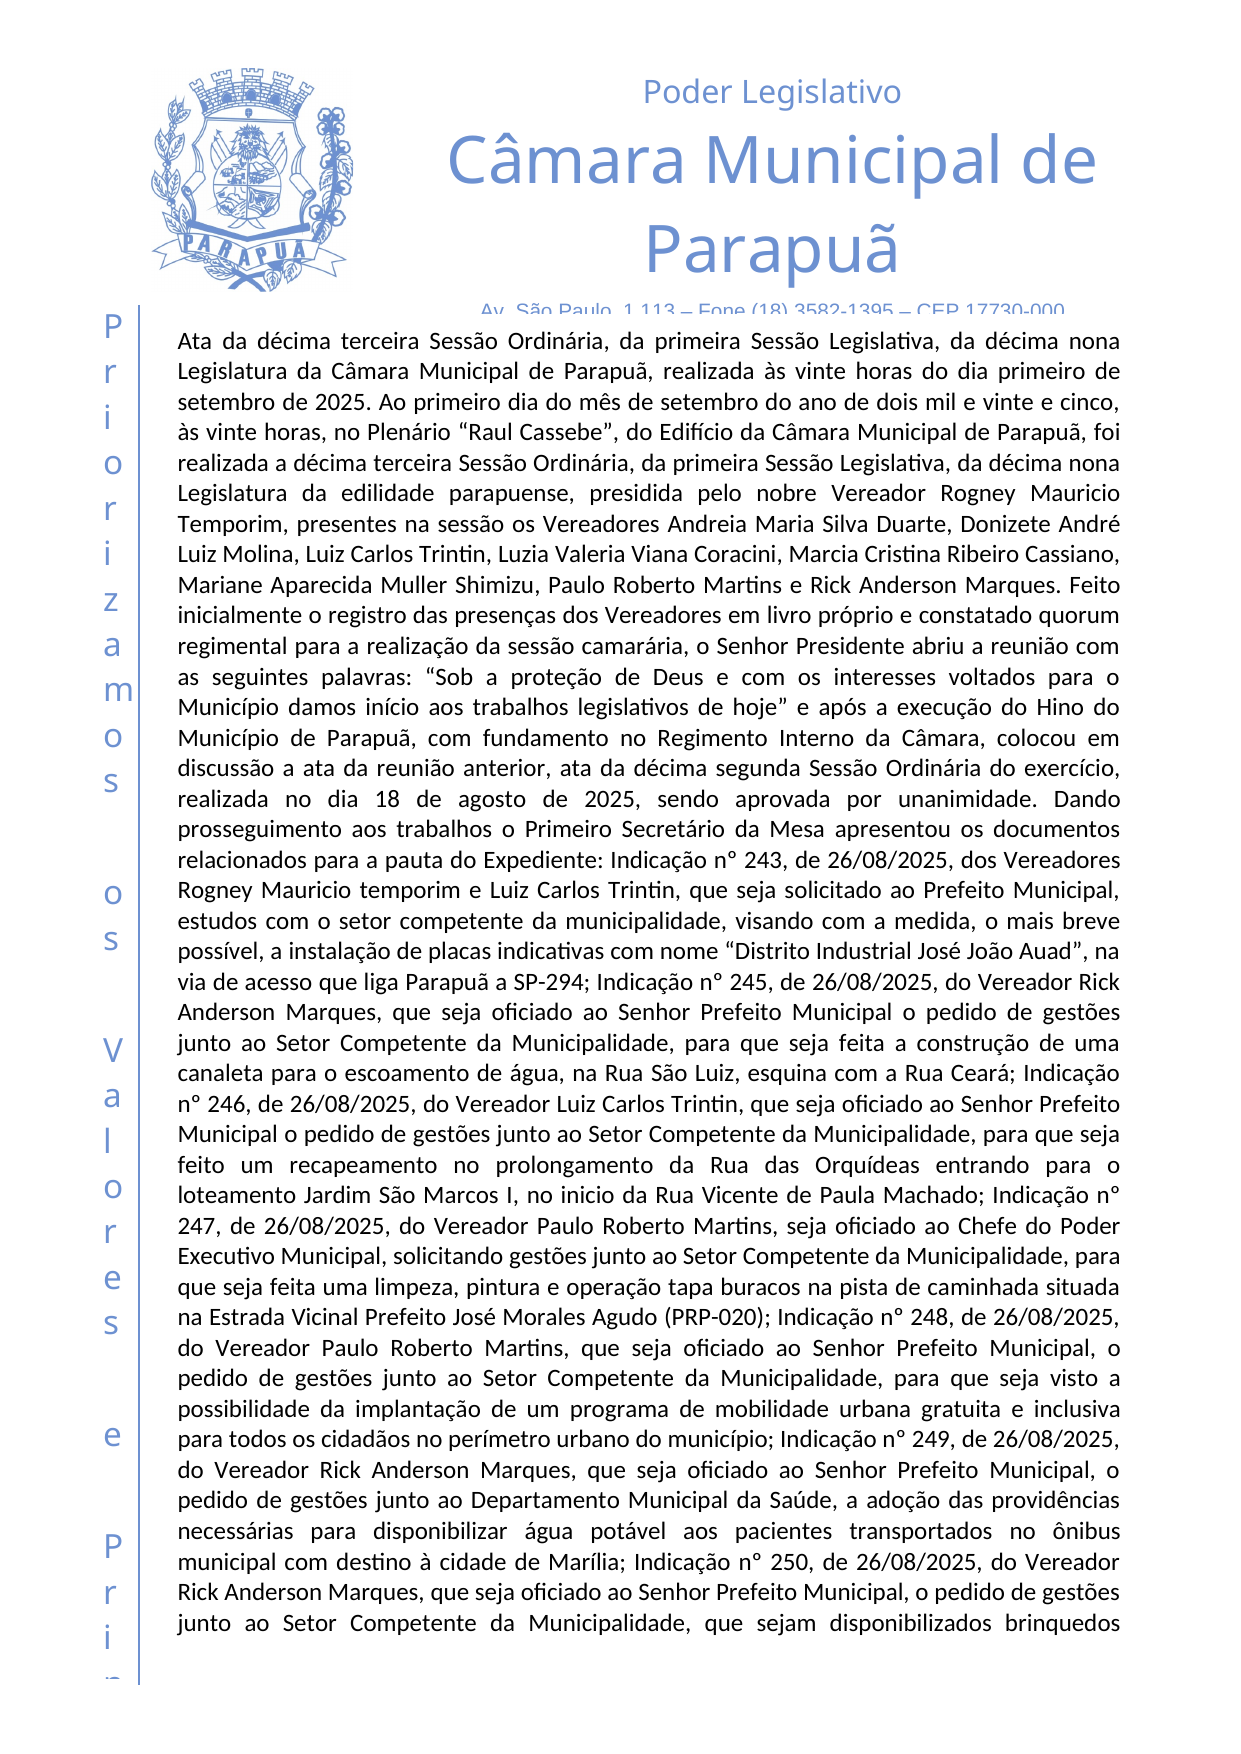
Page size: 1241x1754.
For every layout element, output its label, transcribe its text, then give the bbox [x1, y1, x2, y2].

picture [151, 68, 354, 292]
text Ata da décima terceira Sessão Ordinária, da primeira Sessão Legislativa, da décima nona Legislatura da Câmara Municipal de Parapuã, realizada às vinte horas do dia primeiro de setembro de 2025. Ao primeiro dia do mês de setembro do ano de dois mil e vinte e cinco, às vinte horas, no Plenário “Raul Cassebe”, do Edifício da Câmara Municipal de Parapuã, foi realizada a décima terceira Sessão Ordinária, da primeira Sessão Legislativa, da décima nona Legislatura da edilidade parapuense, presidida pelo nobre Vereador Rogney Mauricio Temporim, presentes na sessão os Vereadores Andreia Maria Silva Duarte, Donizete André Luiz Molina, Luiz Carlos Trintin, Luzia Valeria Viana Coracini, Marcia Cristina Ribeiro Cassiano, Mariane Aparecida Muller Shimizu, Paulo Roberto Martins e Rick Anderson Marques. Feito inicialmente o registro das presenças dos Vereadores em livro próprio e constatado quorum regimental para a realização da sessão camarária, o Senhor Presidente abriu a reunião com as seguintes palavras: “Sob a proteção de Deus e com os interesses voltados para o Município damos início aos trabalhos legislativos de hoje” e após a execução do Hino do Município de Parapuã, com fundamento no Regimento Interno da Câmara, colocou em discussão a ata da reunião anterior, ata da décima segunda Sessão Ordinária do exercício, realizada no dia 18 de agosto de 2025, sendo aprovada por unanimidade. Dando prosseguimento aos trabalhos o Primeiro Secretário da Mesa apresentou os documentos relacionados para a pauta do Expediente: Indicação nº 243, de 26/08/2025, dos Vereadores Rogney Mauricio temporim e Luiz Carlos Trintin, que seja solicitado ao Prefeito Municipal, estudos com o setor competente da municipalidade, visando com a medida, o mais breve possível, a instalação de placas indicativas com nome “Distrito Industrial José João Auad”, na via de acesso que liga Parapuã a SP-294; Indicação nº 245, de 26/08/2025, do Vereador Rick Anderson Marques, que seja oficiado ao Senhor Prefeito Municipal o pedido de gestões junto ao Setor Competente da Municipalidade, para que seja feita a construção de uma canaleta para o escoamento de água, na Rua São Luiz, esquina com a Rua Ceará; Indicação nº 246, de 26/08/2025, do Vereador Luiz Carlos Trintin, que seja oficiado ao Senhor Prefeito Municipal o pedido de gestões junto ao Setor Competente da Municipalidade, para que seja feito um recapeamento no prolongamento da Rua das Orquídeas entrando para o loteamento Jardim São Marcos I, no inicio da Rua Vicente de Paula Machado; Indicação nº 247, de 26/08/2025, do Vereador Paulo Roberto Martins, seja oficiado ao Chefe do Poder Executivo Municipal, solicitando gestões junto ao Setor Competente da Municipalidade, para que seja feita uma limpeza, pintura e operação tapa buracos na pista de caminhada situada na Estrada Vicinal Prefeito José Morales Agudo (PRP-020); Indicação nº 248, de 26/08/2025, do Vereador Paulo Roberto Martins, que seja oficiado ao Senhor Prefeito Municipal, o pedido de gestões junto ao Setor Competente da Municipalidade, para que seja visto a possibilidade da implantação de um programa de mobilidade urbana gratuita e inclusiva para todos os cidadãos no perímetro urbano do município; Indicação nº 249, de 26/08/2025, do Vereador Rick Anderson Marques, que seja oficiado ao Senhor Prefeito Municipal, o pedido de gestões junto ao Departamento Municipal da Saúde, a adoção das providências necessárias para disponibilizar água potável aos pacientes transportados no ônibus municipal com destino à cidade de Marília; Indicação nº 250, de 26/08/2025, do Vereador Rick Anderson Marques, que seja oficiado ao Senhor Prefeito Municipal, o pedido de gestões junto ao Setor Competente da Municipalidade, que sejam disponibilizados brinquedos [177, 325, 1122, 1637]
